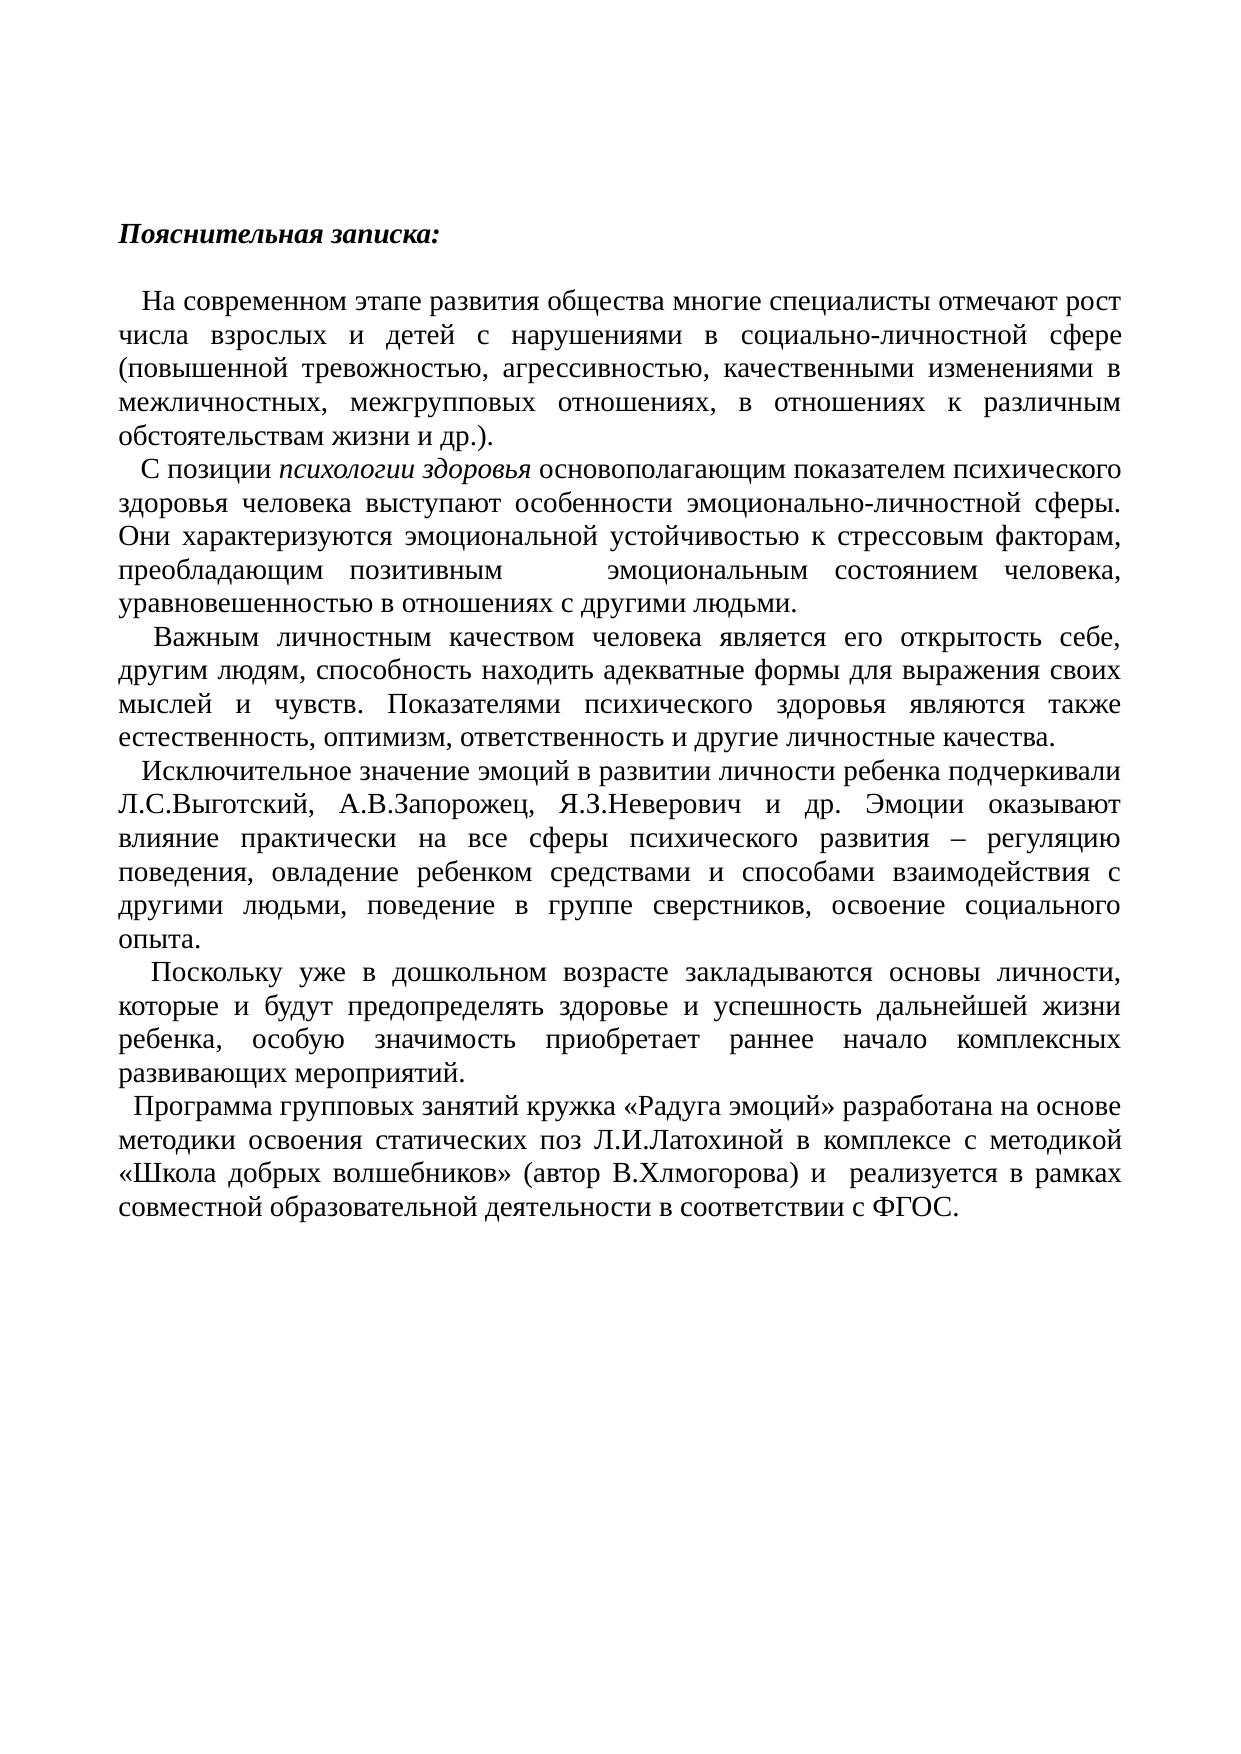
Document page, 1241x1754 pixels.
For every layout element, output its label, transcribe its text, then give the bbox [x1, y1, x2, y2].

text С позиции психологии здоровья основополагающим показателем психического здоровья человека выступают особенности эмоционально-личностной сферы. Они характеризуются эмоциональной устойчивостью к стрессовым факторам, преобладающим позитивным эмоциональным состоянием человека, уравновешенностью в отношениях с другими людьми. [118, 451, 1122, 619]
text Важным личностным качеством человека является его открытость себе, другим людям, способность находить адекватные формы для выражения своих мыслей и чувств. Показателями психического здоровья являются также естественность, оптимизм, ответственность и другие личностные качества. [118, 619, 1122, 753]
text Пояснительная записка: [118, 216, 1122, 250]
text Поскольку уже в дошкольном возрасте закладываются основы личности, которые и будут предопределять здоровье и успешность дальнейшей жизни ребенка, особую значимость приобретает раннее начало комплексных развивающих мероприятий. [118, 954, 1122, 1088]
text Программа групповых занятий кружка «Радуга эмоций» разработана на основе методики освоения статических поз Л.И.Латохиной в комплексе с методикой «Школа добрых волшебников» (автор В.Хлмогорова) и реализуется в рамках совместной образовательной деятельности в соответствии с ФГОС. [118, 1088, 1122, 1223]
text Исключительное значение эмоций в развитии личности ребенка подчеркивали Л.С.Выготский, А.В.Запорожец, Я.З.Неверович и др. Эмоции оказывают влияние практически на все сферы психического развития – регуляцию поведения, овладение ребенком средствами и способами взаимодействия с другими людьми, поведение в группе сверстников, освоение социального опыта. [118, 753, 1122, 954]
text На современном этапе развития общества многие специалисты отмечают рост числа взрослых и детей с нарушениями в социально-личностной сфере (повышенной тревожностью, агрессивностью, качественными изменениями в межличностных, межгрупповых отношениях, в отношениях к различным обстоятельствам жизни и др.). [118, 283, 1122, 451]
